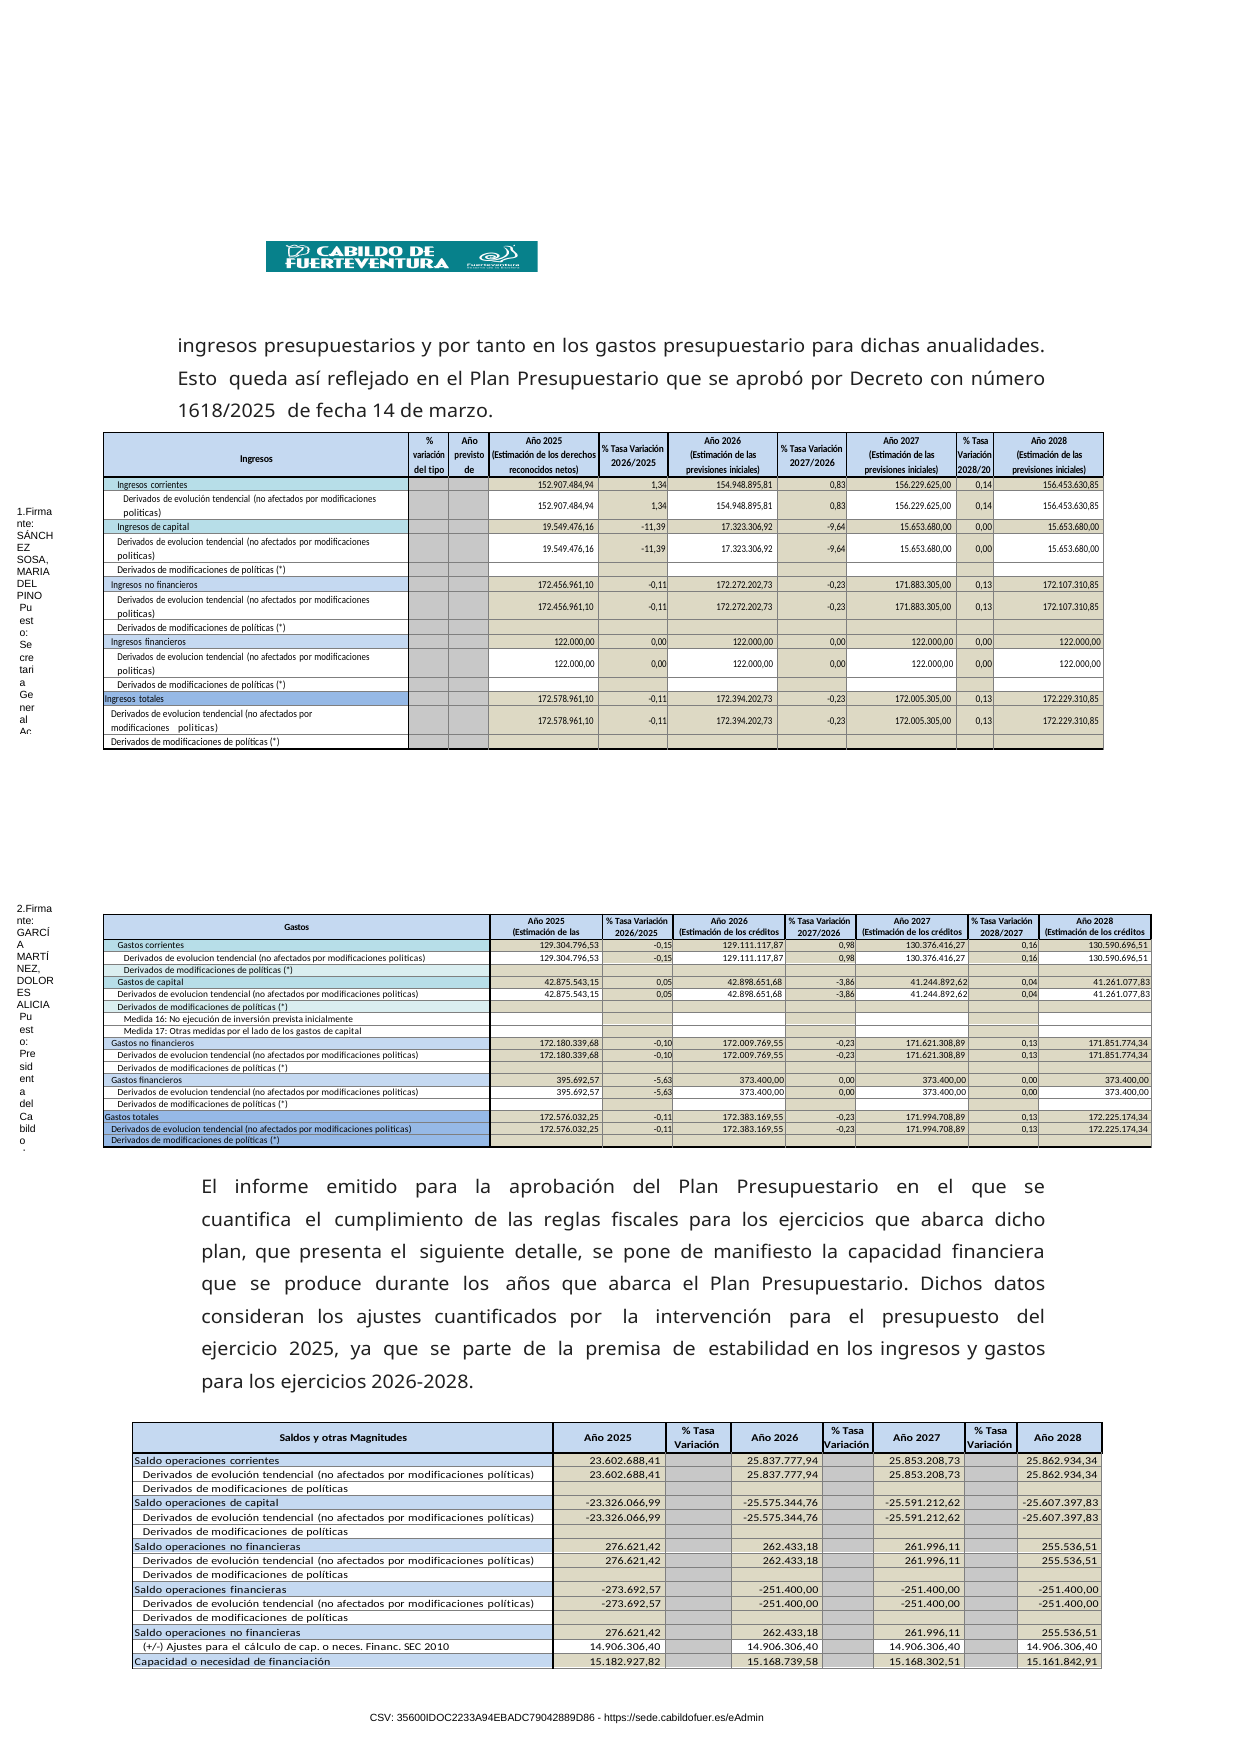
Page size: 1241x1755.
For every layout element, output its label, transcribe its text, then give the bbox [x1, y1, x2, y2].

table_cell 0,13 [957, 592, 993, 619]
table_cell 262.433,18 [732, 1539, 822, 1552]
table_cell [409, 563, 448, 576]
table_cell [823, 1510, 873, 1524]
table_cell Ingresos financieros [104, 635, 408, 648]
table_cell 15.168.302,51 [874, 1654, 964, 1667]
table_cell [969, 1062, 1038, 1073]
text 2.Firmante: GARCÍA MARTÍNEZ, DOLORES ALICIA [17, 903, 54, 1010]
table_cell 14.906.306,40 [1018, 1640, 1101, 1653]
table_cell [778, 563, 846, 576]
table_header Gastos [104, 915, 489, 939]
table_cell [449, 563, 488, 576]
table_cell [823, 1625, 873, 1639]
table_cell [409, 520, 448, 533]
table_cell 23.602.688,41 [554, 1467, 665, 1481]
table_cell Derivados de evolucion tendencial (no afectados por modificaciones politicas) [104, 952, 489, 963]
table_cell 0,13 [969, 1123, 1038, 1134]
table_cell -23.326.066,99 [554, 1496, 665, 1509]
table_cell 172.009.769,55 [673, 1038, 785, 1049]
table_cell 0,00 [778, 635, 846, 648]
table_cell 172.225.174,34 [1039, 1111, 1151, 1122]
table_cell [599, 678, 667, 691]
table_cell [994, 678, 1103, 691]
table_cell -25.591.212,62 [874, 1510, 964, 1524]
table_cell Ingresos totales [104, 692, 408, 705]
table_cell 171.851.774,34 [1039, 1038, 1151, 1049]
table_cell 172.578.961,10 [489, 692, 598, 705]
table_cell 172.009.769,55 [673, 1050, 785, 1061]
table_cell -9,64 [778, 534, 846, 562]
table_cell [666, 1597, 731, 1610]
table_cell Derivados de evolución tendencial (no afectados por modificaciones políticas) [133, 1597, 552, 1610]
table_cell -0,23 [786, 1111, 855, 1122]
table_cell [409, 706, 448, 734]
table_header Año previsto de [449, 433, 488, 476]
table_cell [823, 1467, 873, 1481]
table_cell [786, 1013, 855, 1024]
table_header Año 2027 (Estimación de las previsiones iniciales) [847, 433, 956, 476]
table_cell 172.229.310,85 [994, 706, 1103, 734]
table_cell [874, 1611, 964, 1624]
table_cell [449, 520, 488, 533]
table_cell Gastos corrientes [104, 940, 489, 951]
table_cell -273.692,57 [554, 1582, 665, 1596]
table_cell 129.111.117,87 [673, 952, 785, 963]
table_cell -0,11 [599, 577, 667, 591]
table_cell [786, 1026, 855, 1037]
table_cell 17.323.306,92 [668, 520, 777, 533]
table_cell 0,00 [957, 649, 993, 677]
table_cell [965, 1611, 1017, 1624]
table_cell [409, 735, 448, 748]
table_cell [874, 1568, 964, 1581]
table_cell [823, 1611, 873, 1624]
table_cell -23.326.066,99 [554, 1510, 665, 1524]
table_cell [449, 592, 488, 619]
table_cell 41.261.077,83 [1039, 989, 1151, 1000]
table_cell Saldo operaciones de capital [133, 1496, 552, 1509]
table_cell [668, 678, 777, 691]
table_cell 172.272.202,73 [668, 592, 777, 619]
table_cell Derivados de evolución tendencial (no afectados por modificaciones políticas) [133, 1510, 552, 1524]
table_cell [666, 1640, 731, 1653]
text Puesto: Presidenta del Cabildo de Fuerteventura Fecha Firma: 16/04/2025 11:24:02 [19, 1011, 36, 1150]
table_cell [965, 1582, 1017, 1596]
table_cell -251.400,00 [874, 1597, 964, 1610]
table_cell [823, 1525, 873, 1538]
table_cell Ingresos corrientes [104, 478, 408, 490]
table_cell 0,00 [786, 1074, 855, 1086]
table_cell [491, 965, 602, 976]
table_cell 156.453.630,85 [994, 478, 1103, 490]
table_cell 172.456.961,10 [489, 577, 598, 591]
table_cell [1018, 1568, 1101, 1581]
table_cell Derivados de evolucion tendencial (no afectados por modificaciones politicas) [104, 592, 408, 619]
table_cell [666, 1554, 731, 1567]
table_header % Tasa Variación 2028/20 [957, 433, 993, 476]
table_cell [965, 1640, 1017, 1653]
text 1.Firmante: SÁNCHEZ SOSA,MARIA DEL PINO [17, 506, 54, 601]
picture [364, 1704, 984, 1725]
table_cell Saldo operaciones no financieras [133, 1625, 552, 1639]
picture [266, 241, 538, 272]
table_cell [554, 1611, 665, 1624]
table_cell 0,04 [969, 977, 1038, 988]
table_cell 0,98 [786, 940, 855, 951]
table_cell -0,23 [778, 706, 846, 734]
table_cell 25.853.208,73 [874, 1454, 964, 1466]
table_cell [668, 735, 777, 748]
table_cell 373.400,00 [673, 1087, 785, 1098]
table_cell [856, 1026, 968, 1037]
table_cell 262.433,18 [732, 1554, 822, 1567]
table_cell [874, 1482, 964, 1495]
table_cell [856, 1099, 968, 1110]
table_cell 14.906.306,40 [554, 1640, 665, 1653]
table_cell [969, 965, 1038, 976]
table_cell 171.994.708,89 [856, 1123, 968, 1134]
table_cell 19.549.476,16 [489, 520, 598, 533]
table_cell [856, 1001, 968, 1012]
table_header % Tasa Variación [667, 1423, 730, 1452]
table_cell 255.536,51 [1018, 1539, 1101, 1552]
text Puesto: Secretaria General Acctal. del Pleno Fecha Firma: 16/04/2025 11:16:48 [19, 602, 37, 734]
table_cell Derivados de modificaciones de políticas [133, 1611, 552, 1624]
text El informe emitido para la aprobación del Plan Presupuestario en el que se cuantifica el cumplimiento de las reglas fiscales para los ejercicios que abarca dicho plan, que presenta el siguiente detalle, se pone de manifiesto la capacidad financiera que se produce durante los años que abarca el Plan Presupuestario. Dichos datos consideran los ajustes cuantificados por la intervención para el presupuesto del ejercicio 2025, ya que se parte de la premisa de estabilidad en los ingresos y gastos para los ejercicios 2026-2028. [201, 1173, 1046, 1393]
table_cell [969, 1099, 1038, 1110]
table_cell [732, 1611, 822, 1624]
table_cell 17.323.306,92 [668, 534, 777, 562]
table_cell -11,39 [599, 534, 667, 562]
table_cell Derivados de modificaciones de políticas (*) [104, 735, 408, 748]
table_cell [603, 1135, 672, 1146]
table_cell [823, 1582, 873, 1596]
table_cell 172.456.961,10 [489, 592, 598, 619]
table_cell [449, 706, 488, 734]
table_cell [673, 1001, 785, 1012]
table_cell 261.996,11 [874, 1539, 964, 1552]
table_cell [965, 1454, 1017, 1466]
table_cell -0,23 [778, 692, 846, 705]
table_cell 171.883.305,00 [847, 592, 956, 619]
table_cell 0,16 [969, 952, 1038, 963]
table_cell 130.590.696,51 [1039, 952, 1151, 963]
table_cell 25.837.777,94 [732, 1467, 822, 1481]
table_cell [409, 678, 448, 691]
table_cell [603, 965, 672, 976]
table_cell 0,83 [778, 491, 846, 519]
table_cell [856, 1062, 968, 1073]
table_cell Derivados de evolucion tendencial (no afectados por modificaciones politicas) [104, 706, 408, 734]
table_cell 154.948.895,81 [668, 491, 777, 519]
table_cell -0,11 [603, 1123, 672, 1134]
table_cell [666, 1525, 731, 1538]
table_cell [856, 1013, 968, 1024]
table_cell [666, 1611, 731, 1624]
table_cell [409, 592, 448, 619]
table_cell Derivados de evolución tendencial (no afectados por modificaciones politicas) [104, 491, 408, 519]
table_header Año 2026 (Estimación de los créditos [674, 915, 784, 939]
table_cell 172.180.339,68 [491, 1050, 602, 1061]
table_cell -0,23 [778, 577, 846, 591]
table_cell [666, 1454, 731, 1466]
table_cell [957, 620, 993, 634]
table_cell 255.536,51 [1018, 1625, 1101, 1639]
table_cell 15.653.680,00 [994, 520, 1103, 533]
table_cell 276.621,42 [554, 1539, 665, 1552]
table_cell -0,10 [603, 1038, 672, 1049]
table_cell 42.898.651,68 [673, 977, 785, 988]
table_cell 0,13 [969, 1038, 1038, 1049]
table_cell Gastos totales [104, 1111, 489, 1122]
table_cell [409, 491, 448, 519]
table_cell [449, 635, 488, 648]
table_cell [491, 1001, 602, 1012]
table_cell -0,23 [786, 1050, 855, 1061]
table_cell [673, 1026, 785, 1037]
table_cell Derivados de evolucion tendencial (no afectados por modificaciones politicas) [104, 534, 408, 562]
table_cell -5,63 [603, 1074, 672, 1086]
table_cell 42.898.651,68 [673, 989, 785, 1000]
table_header Año 2026 (Estimación de las previsiones iniciales) [669, 433, 777, 476]
table_cell -0,15 [603, 952, 672, 963]
table_cell Saldo operaciones corrientes [133, 1454, 552, 1466]
table_cell [732, 1525, 822, 1538]
table_cell [449, 534, 488, 562]
table_cell -0,23 [786, 1038, 855, 1049]
table_cell [823, 1554, 873, 1567]
table_cell [965, 1482, 1017, 1495]
table_cell 15.653.680,00 [994, 534, 1103, 562]
table_cell 0,13 [957, 706, 993, 734]
table_cell 276.621,42 [554, 1554, 665, 1567]
table_cell [823, 1654, 873, 1667]
table_cell [856, 965, 968, 976]
table_cell [965, 1510, 1017, 1524]
table_cell 122.000,00 [489, 635, 598, 648]
table_cell [823, 1482, 873, 1495]
table_cell Derivados de modificaciones de políticas [133, 1568, 552, 1581]
table_cell [449, 620, 488, 634]
table_cell [666, 1510, 731, 1524]
table_cell 262.433,18 [732, 1625, 822, 1639]
table_cell [449, 692, 488, 705]
table_cell Gastos no financieros [104, 1038, 489, 1049]
table_cell [409, 534, 448, 562]
table_cell [856, 1135, 968, 1146]
table_cell 130.376.416,27 [856, 940, 968, 951]
table_cell Derivados de evolucion tendencial (no afectados por modificaciones politicas) [104, 989, 489, 1000]
table_cell -251.400,00 [874, 1582, 964, 1596]
table_cell 171.851.774,34 [1039, 1050, 1151, 1061]
table_cell 0,13 [969, 1111, 1038, 1122]
table_cell [965, 1539, 1017, 1552]
table_cell Derivados de evolucion tendencial (no afectados por modificaciones politicas) [104, 1050, 489, 1061]
table_cell 172.225.174,34 [1039, 1123, 1151, 1134]
table_cell Derivados de evolucion tendencial (no afectados por modificaciones politicas) [104, 649, 408, 677]
table_cell Derivados de modificaciones de políticas (*) [104, 1099, 489, 1110]
table_header Año 2028 (Estimación de los créditos [1040, 915, 1150, 939]
table_header Año 2028 (Estimación de las previsiones iniciales) [994, 433, 1103, 476]
table_cell Saldo operaciones no financieras [133, 1539, 552, 1552]
table_cell 171.994.708,89 [856, 1111, 968, 1122]
table_header % Tasa Variación 2028/2027 [969, 915, 1038, 939]
table_cell [994, 735, 1103, 748]
table_cell 0,98 [786, 952, 855, 963]
table_cell [965, 1597, 1017, 1610]
table_cell [599, 735, 667, 748]
table_cell [994, 620, 1103, 634]
table_cell 395.692,57 [491, 1087, 602, 1098]
table_cell [673, 1135, 785, 1146]
table_cell -0,11 [599, 592, 667, 619]
table_cell [449, 491, 488, 519]
table_cell [666, 1496, 731, 1509]
table_cell [965, 1654, 1017, 1667]
table_cell Derivados de modificaciones de políticas (*) [104, 620, 408, 634]
table_header Año 2025 (Estimación de las [491, 915, 602, 939]
table_cell [1039, 1013, 1151, 1024]
table_cell 172.272.202,73 [668, 577, 777, 591]
table_cell [847, 735, 956, 748]
table_cell 122.000,00 [994, 649, 1103, 677]
table_cell 152.907.484,94 [489, 491, 598, 519]
table_cell 25.837.777,94 [732, 1454, 822, 1466]
table_cell Gastos de capital [104, 977, 489, 988]
table_cell [666, 1568, 731, 1581]
table_cell 171.621.308,89 [856, 1050, 968, 1061]
table_cell [957, 563, 993, 576]
table_cell 130.376.416,27 [856, 952, 968, 963]
table_cell 152.907.484,94 [489, 478, 598, 490]
text ingresos presupuestarios y por tanto en los gastos presupuestario para dichas anualidades. Esto queda así reflejado en el Plan Presupuestario que se aprobó por Decreto con número 1618/2025 de fecha 14 de marzo. [177, 332, 1046, 423]
table_cell [874, 1525, 964, 1538]
table_header % Tasa Variación 2026/2025 [603, 915, 672, 939]
table_cell [786, 1135, 855, 1146]
table_cell 14.906.306,40 [732, 1640, 822, 1653]
table_cell [491, 1013, 602, 1024]
table_cell -3,86 [786, 977, 855, 988]
table_cell Derivados de modificaciones de políticas (*) [104, 965, 489, 976]
table_cell [673, 965, 785, 976]
table_cell 171.621.308,89 [856, 1038, 968, 1049]
table_cell -0,11 [603, 1111, 672, 1122]
table_cell 172.180.339,68 [491, 1038, 602, 1049]
table_cell Derivados de modificaciones de políticas [133, 1482, 552, 1495]
table_cell -11,39 [599, 520, 667, 533]
table_cell 15.182.927,82 [554, 1654, 665, 1667]
table_header % variación del tipo [409, 433, 448, 476]
table_cell 23.602.688,41 [554, 1454, 665, 1466]
table_cell 373.400,00 [1039, 1074, 1151, 1086]
table_cell 276.621,42 [554, 1625, 665, 1639]
table_cell 172.576.032,25 [491, 1123, 602, 1134]
table_cell -273.692,57 [554, 1597, 665, 1610]
table_cell Medida 17: Otras medidas por el lado de los gastos de capital [104, 1026, 489, 1037]
table_cell 0,00 [969, 1074, 1038, 1086]
table_header Año 2028 [1018, 1423, 1101, 1452]
table_cell [409, 635, 448, 648]
table_header Año 2025 (Estimación de los derechos reconocidos netos) [490, 433, 598, 476]
table_cell 0,13 [957, 692, 993, 705]
table_cell [732, 1568, 822, 1581]
table_cell [823, 1454, 873, 1466]
table_header % Tasa Variación [966, 1423, 1016, 1452]
table_cell Derivados de modificaciones de políticas (*) [104, 1062, 489, 1073]
table_cell 172.383.169,55 [673, 1111, 785, 1122]
table_cell [489, 678, 598, 691]
table_cell Medida 16: No ejecución de inversión prevista inicialmente [104, 1013, 489, 1024]
table_cell [449, 649, 488, 677]
table_cell 0,13 [957, 577, 993, 591]
table_cell 172.005.305,00 [847, 692, 956, 705]
table_cell [957, 735, 993, 748]
table_cell 172.107.310,85 [994, 592, 1103, 619]
table_cell [965, 1467, 1017, 1481]
table_cell [666, 1539, 731, 1552]
table_cell [409, 649, 448, 677]
table_cell [969, 1013, 1038, 1024]
table_header Año 2027 (Estimación de los créditos [857, 915, 967, 939]
table_cell [1039, 965, 1151, 976]
table_cell 15.653.680,00 [847, 520, 956, 533]
table_cell 0,14 [957, 491, 993, 519]
table_cell 172.394.202,73 [668, 706, 777, 734]
table_cell [673, 1099, 785, 1110]
table_cell Derivados de modificaciones de políticas (*) [104, 1001, 489, 1012]
table_cell -25.607.397,83 [1018, 1496, 1101, 1509]
table_cell [823, 1568, 873, 1581]
table_cell [554, 1525, 665, 1538]
table_cell [969, 1026, 1038, 1037]
table_cell 19.549.476,16 [489, 534, 598, 562]
table_cell [965, 1496, 1017, 1509]
table_cell 373.400,00 [673, 1074, 785, 1086]
table_cell 172.394.202,73 [668, 692, 777, 705]
table_cell [409, 692, 448, 705]
table_cell [969, 1001, 1038, 1012]
table_cell Derivados de modificaciones de políticas (*) [104, 678, 408, 691]
table_cell 172.576.032,25 [491, 1111, 602, 1122]
table_cell 41.261.077,83 [1039, 977, 1151, 988]
table_cell 0,00 [969, 1087, 1038, 1098]
table_cell [778, 620, 846, 634]
table_cell [409, 478, 448, 490]
table_cell 0,83 [778, 478, 846, 490]
table_cell [786, 1099, 855, 1110]
table_cell [969, 1135, 1038, 1146]
table_cell [847, 563, 956, 576]
table_cell 1,34 [599, 478, 667, 490]
table_cell [1018, 1482, 1101, 1495]
table_cell [668, 563, 777, 576]
table_cell [673, 1013, 785, 1024]
table_cell [603, 1001, 672, 1012]
table_cell Derivados de evolucion tendencial (no afectados por modificaciones politicas) [104, 1087, 489, 1098]
table_cell -0,15 [603, 940, 672, 951]
table_cell [603, 1062, 672, 1073]
table_cell -25.575.344,76 [732, 1496, 822, 1509]
table_cell [554, 1482, 665, 1495]
table_cell -0,11 [599, 692, 667, 705]
table_cell [666, 1467, 731, 1481]
table_cell 0,00 [957, 534, 993, 562]
table_cell 172.005.305,00 [847, 706, 956, 734]
table_cell [847, 678, 956, 691]
table_cell 15.653.680,00 [847, 534, 956, 562]
table_cell -25.575.344,76 [732, 1510, 822, 1524]
table_cell -251.400,00 [1018, 1597, 1101, 1610]
table_header % Tasa Variación 2027/2026 [786, 915, 855, 939]
table_cell [599, 620, 667, 634]
table_cell 130.590.696,51 [1039, 940, 1151, 951]
table_cell 0,14 [957, 478, 993, 490]
table_cell [673, 1062, 785, 1073]
table_header Ingresos [104, 433, 408, 476]
table_header % Tasa Variación [824, 1423, 872, 1452]
table_cell 156.453.630,85 [994, 491, 1103, 519]
table_cell Derivados de evolucion tendencial (no afectados por modificaciones politicas) [104, 1123, 489, 1134]
table_cell [666, 1482, 731, 1495]
table_cell -25.607.397,83 [1018, 1510, 1101, 1524]
table_cell [1039, 1135, 1151, 1146]
table_cell [449, 735, 488, 748]
table_cell 0,05 [603, 977, 672, 988]
table_cell 25.853.208,73 [874, 1467, 964, 1481]
table_cell 172.107.310,85 [994, 577, 1103, 591]
table_cell [449, 577, 488, 591]
table_cell -0,23 [778, 592, 846, 619]
table_cell Ingresos de capital [104, 520, 408, 533]
table_cell -9,64 [778, 520, 846, 533]
table_cell [778, 735, 846, 748]
table_cell 14.906.306,40 [874, 1640, 964, 1653]
table_cell 395.692,57 [491, 1074, 602, 1086]
table_cell Derivados de modificaciones de políticas (*) [104, 1135, 489, 1146]
table_cell [603, 1026, 672, 1037]
table_cell Ingresos no financieros [104, 577, 408, 591]
table_cell 156.229.625,00 [847, 478, 956, 490]
table_cell 15.168.739,58 [732, 1654, 822, 1667]
table_cell 15.161.842,91 [1018, 1654, 1101, 1667]
table_cell 122.000,00 [994, 635, 1103, 648]
table_cell 373.400,00 [856, 1087, 968, 1098]
table_cell -0,23 [786, 1123, 855, 1134]
table_cell Derivados de modificaciones de políticas (*) [104, 563, 408, 576]
table_cell 129.304.796,53 [491, 940, 602, 951]
table_cell -251.400,00 [732, 1597, 822, 1610]
table_cell [491, 1026, 602, 1037]
table_cell [603, 1099, 672, 1110]
table_cell 122.000,00 [668, 649, 777, 677]
table_cell 0,04 [969, 989, 1038, 1000]
table_cell 129.304.796,53 [491, 952, 602, 963]
table_cell 41.244.892,62 [856, 977, 968, 988]
table_cell Derivados de evolución tendencial (no afectados por modificaciones políticas) [133, 1554, 552, 1567]
table_header % Tasa Variación 2026/2025 [600, 433, 667, 476]
table_cell [491, 1135, 602, 1146]
table_cell [1039, 1001, 1151, 1012]
table_cell [554, 1568, 665, 1581]
table_cell [1039, 1099, 1151, 1110]
table_cell 122.000,00 [489, 649, 598, 677]
table_cell (+/-) Ajustes para el cálculo de cap. o neces. Financ. SEC 2010 [133, 1640, 552, 1653]
table_cell [1018, 1525, 1101, 1538]
table_cell [847, 620, 956, 634]
table_cell [965, 1554, 1017, 1567]
table_cell 129.111.117,87 [673, 940, 785, 951]
table_cell [957, 678, 993, 691]
table_cell [409, 620, 448, 634]
table_cell [965, 1568, 1017, 1581]
table_cell 172.229.310,85 [994, 692, 1103, 705]
table_cell Gastos financieros [104, 1074, 489, 1086]
table_cell 0,00 [957, 635, 993, 648]
table_cell 0,00 [599, 635, 667, 648]
table_cell [823, 1597, 873, 1610]
table_cell 122.000,00 [668, 635, 777, 648]
table_cell [823, 1496, 873, 1509]
table_cell [732, 1482, 822, 1495]
table_cell [603, 1013, 672, 1024]
table_cell [599, 563, 667, 576]
table_header Año 2026 [732, 1423, 822, 1452]
table_cell [666, 1625, 731, 1639]
table_cell [965, 1525, 1017, 1538]
table_cell [489, 735, 598, 748]
table_cell 0,00 [599, 649, 667, 677]
table_cell 25.862.934,34 [1018, 1467, 1101, 1481]
table_header Año 2025 [554, 1423, 665, 1452]
table_cell 261.996,11 [874, 1554, 964, 1567]
table_cell -0,10 [603, 1050, 672, 1061]
table_cell [994, 563, 1103, 576]
table_cell 25.862.934,34 [1018, 1454, 1101, 1466]
table_cell [449, 478, 488, 490]
table_cell 0,13 [969, 1050, 1038, 1061]
table_header Año 2027 [874, 1423, 964, 1452]
table_cell 0,05 [603, 989, 672, 1000]
table_cell [1039, 1026, 1151, 1037]
table_cell 171.883.305,00 [847, 577, 956, 591]
table_cell [778, 678, 846, 691]
table_cell [489, 620, 598, 634]
table_cell 255.536,51 [1018, 1554, 1101, 1567]
table_cell Saldo operaciones financieras [133, 1582, 552, 1596]
table_cell Capacidad o necesidad de financiación [133, 1654, 552, 1667]
table_cell -25.591.212,62 [874, 1496, 964, 1509]
table_cell 154.948.895,81 [668, 478, 777, 490]
table_cell [409, 577, 448, 591]
table_cell 122.000,00 [847, 649, 956, 677]
table_cell 373.400,00 [856, 1074, 968, 1086]
table_cell [1018, 1611, 1101, 1624]
table_cell Derivados de modificaciones de políticas [133, 1525, 552, 1538]
table_cell 42.875.543,15 [491, 977, 602, 988]
table_cell [823, 1640, 873, 1653]
table_cell [786, 1062, 855, 1073]
table_cell 0,00 [957, 520, 993, 533]
table_cell [786, 1001, 855, 1012]
table_cell Derivados de evolución tendencial (no afectados por modificaciones políticas) [133, 1467, 552, 1481]
table_header Saldos y otras Magnitudes [133, 1423, 552, 1452]
table_cell 172.383.169,55 [673, 1123, 785, 1134]
table_cell 0,00 [786, 1087, 855, 1098]
table_cell [449, 678, 488, 691]
table_cell 0,00 [778, 649, 846, 677]
table_cell -0,11 [599, 706, 667, 734]
table_cell [823, 1539, 873, 1552]
table_cell [666, 1582, 731, 1596]
table_cell 41.244.892,62 [856, 989, 968, 1000]
table_cell 172.578.961,10 [489, 706, 598, 734]
table_cell -5,63 [603, 1087, 672, 1098]
table_cell 122.000,00 [847, 635, 956, 648]
table_cell -251.400,00 [1018, 1582, 1101, 1596]
table_cell -3,86 [786, 989, 855, 1000]
table_cell 1,34 [599, 491, 667, 519]
table_cell [786, 965, 855, 976]
table_cell 373.400,00 [1039, 1087, 1151, 1098]
table_cell 0,16 [969, 940, 1038, 951]
table_cell [668, 620, 777, 634]
table_cell 261.996,11 [874, 1625, 964, 1639]
table_cell [489, 563, 598, 576]
table_cell -251.400,00 [732, 1582, 822, 1596]
table_header % Tasa Variación 2027/2026 [778, 433, 846, 476]
table_cell [491, 1099, 602, 1110]
table_cell [965, 1625, 1017, 1639]
table_cell 156.229.625,00 [847, 491, 956, 519]
table_cell [1039, 1062, 1151, 1073]
table_cell [491, 1062, 602, 1073]
table_cell 42.875.543,15 [491, 989, 602, 1000]
table_cell [666, 1654, 731, 1667]
